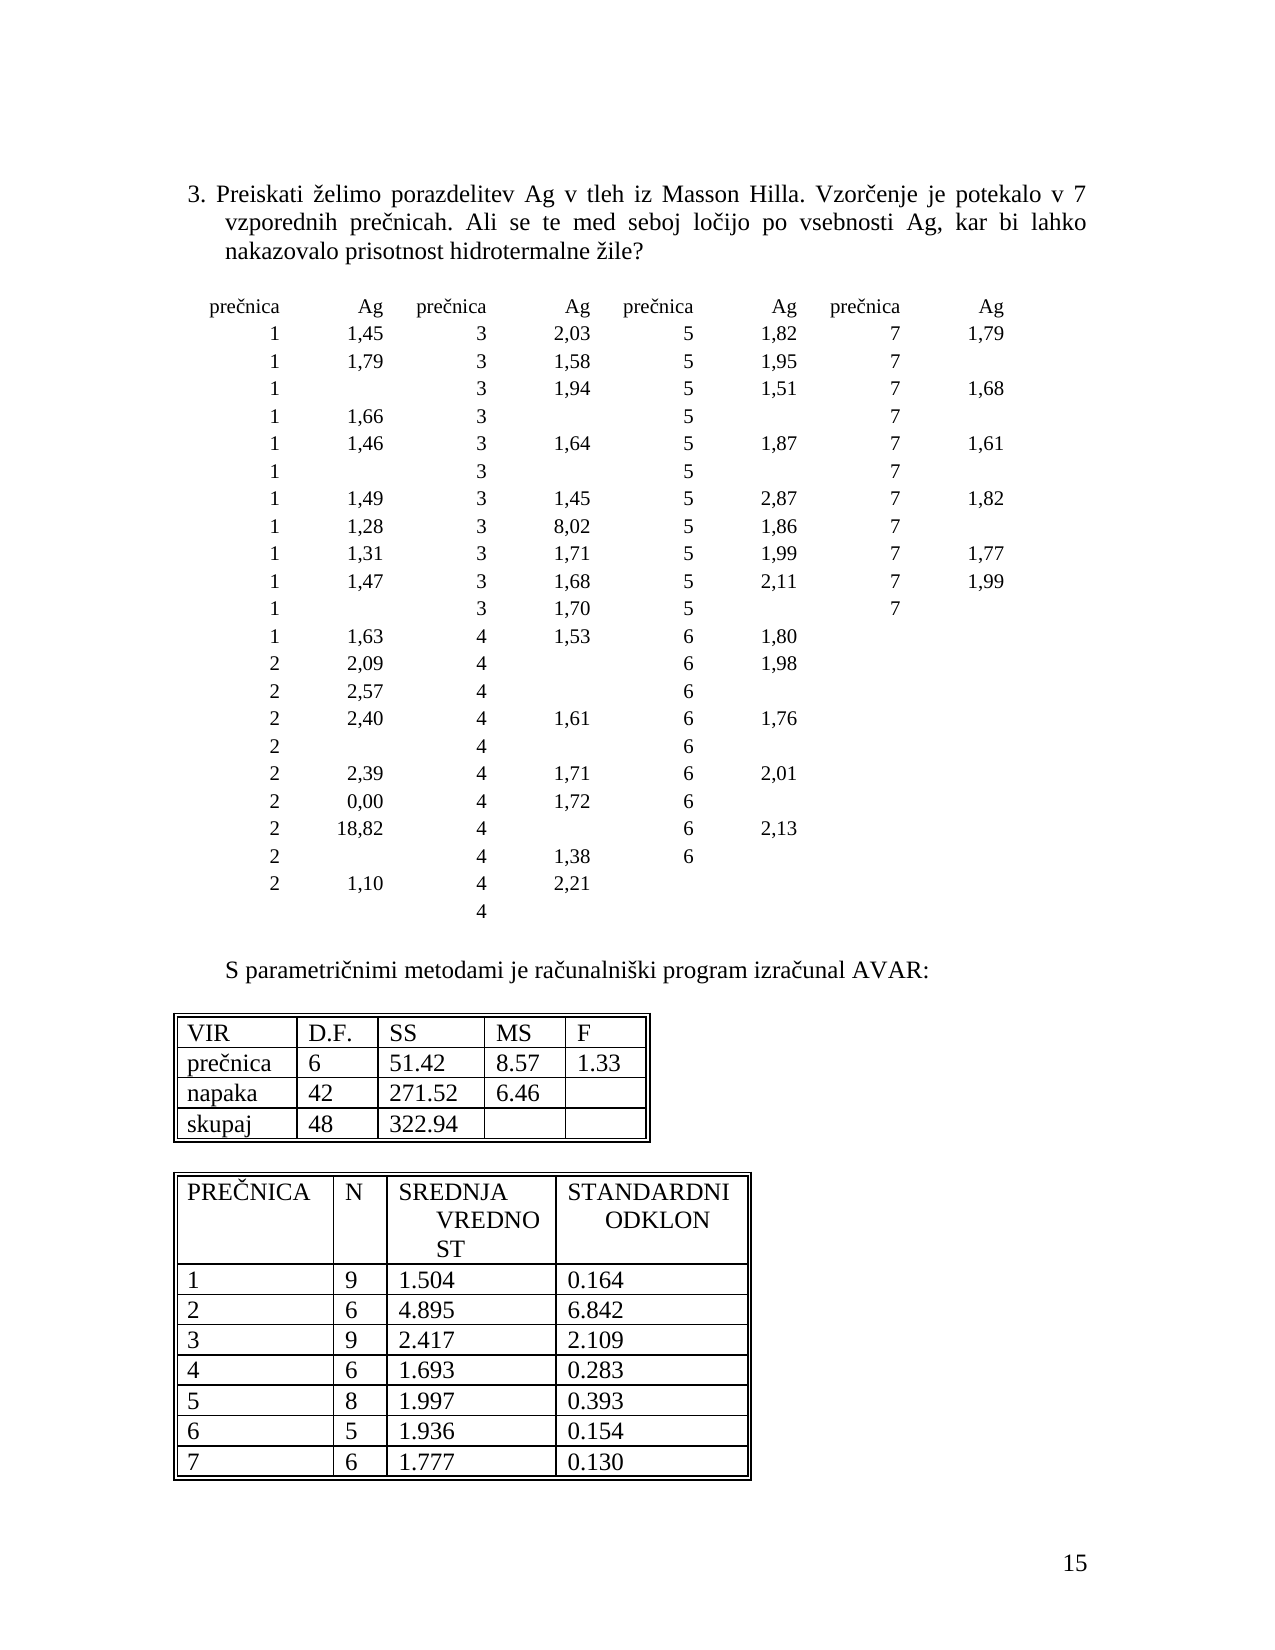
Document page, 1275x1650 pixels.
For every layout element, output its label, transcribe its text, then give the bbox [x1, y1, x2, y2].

table_cell 1 [182, 321, 285, 349]
table_cell 271.52 [379, 1078, 484, 1107]
table_cell 3 [389, 486, 492, 514]
table_cell [699, 734, 802, 761]
table_cell 1,70 [492, 596, 596, 624]
table_cell [803, 871, 1009, 899]
table_cell 1.777 [388, 1447, 555, 1475]
table_cell skupaj [178, 1109, 296, 1137]
table_cell 2,11 [699, 569, 802, 596]
table_cell 7 [803, 514, 906, 541]
table_cell 7 [803, 321, 906, 349]
table_cell 5 [596, 514, 699, 541]
table_cell 1,38 [492, 844, 596, 871]
text 3. Preiskati želimo porazdelitev Ag v tleh iz Masson Hilla. Vzorčenje je potekalo v 7 vzporednih prečnicah. Ali se te med seboj ločijo po vsebnosti Ag, kar bi lahko nakazovalo prisotnost hidrotermalne žile? [187, 179, 1087, 265]
table_cell [803, 816, 1009, 844]
table_cell 1 [182, 514, 285, 541]
table_cell 4 [389, 816, 492, 844]
table_cell [285, 596, 389, 624]
table_cell 3 [389, 596, 492, 624]
table_cell [699, 679, 802, 706]
table_cell 6 [334, 1356, 386, 1384]
table_cell 1,46 [285, 431, 389, 459]
table_cell [699, 899, 802, 926]
table_cell [492, 651, 596, 679]
table_cell prečnica [178, 1048, 296, 1077]
table_cell [566, 1078, 645, 1107]
table_cell 4 [389, 679, 492, 706]
table_cell 1,87 [699, 431, 802, 459]
table_cell 4 [178, 1356, 333, 1384]
table_cell 1.33 [566, 1048, 645, 1077]
table_cell 5 [596, 376, 699, 404]
table_cell 7 [803, 459, 906, 486]
table_cell 5 [596, 404, 699, 431]
table_cell 1,63 [285, 624, 389, 651]
table_cell 1,61 [492, 706, 596, 734]
table_cell 7 [803, 349, 906, 376]
table_cell 0.130 [557, 1447, 747, 1475]
table_cell 2 [182, 761, 285, 789]
table_cell 6 [596, 789, 699, 816]
table_cell 2,21 [492, 871, 596, 899]
table_cell 7 [803, 541, 906, 569]
table_header srednja vrednost [388, 1177, 555, 1263]
table_cell 51.42 [379, 1048, 484, 1077]
table_cell 6 [596, 761, 699, 789]
table_cell 1,64 [492, 431, 596, 459]
table_header standardni odklon [557, 1177, 747, 1263]
table_cell 1 [182, 569, 285, 596]
table_cell [906, 514, 1009, 541]
table_cell 6 [596, 816, 699, 844]
table_cell 2,57 [285, 679, 389, 706]
table_cell 3 [389, 541, 492, 569]
table_cell [285, 844, 389, 871]
table_header MS [485, 1018, 565, 1047]
table_cell 1,53 [492, 624, 596, 651]
table_cell [803, 734, 1009, 761]
table_cell [285, 734, 389, 761]
table_cell 1,82 [699, 321, 802, 349]
table_cell [485, 1109, 565, 1137]
table_cell 1,28 [285, 514, 389, 541]
table_cell 1,99 [699, 541, 802, 569]
table_header prečnica [178, 1177, 333, 1263]
table_cell 1 [182, 459, 285, 486]
table_header vir [178, 1018, 296, 1047]
table_header prečnica [389, 294, 492, 321]
table_cell 1,76 [699, 706, 802, 734]
table_cell 9 [334, 1325, 386, 1354]
table_cell 2,87 [699, 486, 802, 514]
table_cell [492, 679, 596, 706]
table_cell 3 [389, 569, 492, 596]
table_cell 8 [334, 1386, 386, 1415]
table_cell 1 [182, 541, 285, 569]
table_cell [285, 459, 389, 486]
table_cell 3 [389, 459, 492, 486]
table_cell 9 [334, 1265, 386, 1293]
table_cell 1,45 [492, 486, 596, 514]
table_cell [803, 679, 1009, 706]
table_cell 2 [182, 651, 285, 679]
table_cell 4 [389, 734, 492, 761]
table_cell 5 [596, 596, 699, 624]
table_cell 5 [596, 569, 699, 596]
table_cell 1,71 [492, 541, 596, 569]
table_cell 4 [389, 844, 492, 871]
table_cell [803, 844, 1009, 871]
table_header prečnica [803, 294, 906, 321]
table_cell 5 [596, 541, 699, 569]
table_cell 8.57 [485, 1048, 565, 1077]
table_cell 1,99 [906, 569, 1009, 596]
table_header Ag [492, 294, 596, 321]
table_cell 5 [596, 459, 699, 486]
table_cell 2 [182, 816, 285, 844]
table_cell 1.693 [388, 1356, 555, 1384]
table_cell 3 [389, 514, 492, 541]
table_cell 1,71 [492, 761, 596, 789]
table_cell 6.842 [557, 1295, 747, 1324]
table_cell 5 [596, 349, 699, 376]
table_header F [566, 1018, 645, 1047]
table_cell 6 [596, 624, 699, 651]
table_cell [285, 376, 389, 404]
table_cell 6 [596, 844, 699, 871]
table_cell [596, 871, 699, 899]
table_cell [803, 624, 1009, 651]
table_cell 4 [389, 624, 492, 651]
table_cell 1,98 [699, 651, 802, 679]
table_cell 3 [389, 404, 492, 431]
table_cell 7 [178, 1447, 333, 1475]
table_cell 2 [182, 871, 285, 899]
table_cell 1,47 [285, 569, 389, 596]
table_cell 2 [182, 734, 285, 761]
table_cell 1,77 [906, 541, 1009, 569]
table_header prečnica [596, 294, 699, 321]
table_cell 6 [596, 651, 699, 679]
table_cell 5 [596, 486, 699, 514]
table_cell 322.94 [379, 1109, 484, 1137]
table_cell 2.417 [388, 1325, 555, 1354]
table_cell [803, 706, 1009, 734]
table_cell 2 [182, 679, 285, 706]
table_cell 2 [178, 1295, 333, 1324]
table_cell 1,94 [492, 376, 596, 404]
table_cell 48 [298, 1109, 377, 1137]
table_cell 1,82 [906, 486, 1009, 514]
table_cell [596, 899, 699, 926]
table_cell 1,72 [492, 789, 596, 816]
table_cell 4 [389, 761, 492, 789]
table_cell 1,10 [285, 871, 389, 899]
table_cell 4 [389, 706, 492, 734]
table_cell [906, 459, 1009, 486]
table_cell [699, 871, 802, 899]
table_cell 6.46 [485, 1078, 565, 1107]
table_cell 0.283 [557, 1356, 747, 1384]
table_cell 1,86 [699, 514, 802, 541]
table_cell 1 [182, 376, 285, 404]
table_cell 7 [803, 376, 906, 404]
table_cell 2,09 [285, 651, 389, 679]
table_cell [492, 404, 596, 431]
table_cell 2 [182, 706, 285, 734]
table_cell [285, 899, 389, 926]
table_cell 7 [803, 404, 906, 431]
table_cell 1,61 [906, 431, 1009, 459]
table_cell [699, 844, 802, 871]
table_cell 1.936 [388, 1416, 555, 1445]
table_cell 1,66 [285, 404, 389, 431]
table_cell 2,03 [492, 321, 596, 349]
table_cell [803, 761, 1009, 789]
table_cell 4 [389, 871, 492, 899]
table_cell 1 [182, 431, 285, 459]
table_cell 3 [389, 376, 492, 404]
text S parametričnimi metodami je računalniški program izračunal AVAR: [187, 955, 1087, 984]
table_cell [492, 816, 596, 844]
table_cell 1,49 [285, 486, 389, 514]
table_cell 4 [389, 899, 492, 926]
table_cell 6 [334, 1447, 386, 1475]
table_cell [803, 899, 1009, 926]
table_cell [803, 789, 1009, 816]
table_cell 1,95 [699, 349, 802, 376]
table_cell 1 [178, 1265, 333, 1293]
table_cell 5 [596, 321, 699, 349]
table_cell 4.895 [388, 1295, 555, 1324]
table_cell 5 [596, 431, 699, 459]
table_cell 6 [334, 1295, 386, 1324]
table_cell [699, 459, 802, 486]
table_cell 3 [389, 321, 492, 349]
table_cell 7 [803, 569, 906, 596]
table_cell 0.164 [557, 1265, 747, 1293]
table_cell 2 [182, 789, 285, 816]
table_header Ag [906, 294, 1009, 321]
table_cell 1,79 [285, 349, 389, 376]
table_cell 1,79 [906, 321, 1009, 349]
table_cell 2,40 [285, 706, 389, 734]
table_cell 2,13 [699, 816, 802, 844]
table_cell 1.504 [388, 1265, 555, 1293]
table_header SS [379, 1018, 484, 1047]
table_cell 1,58 [492, 349, 596, 376]
table_cell 4 [389, 789, 492, 816]
table_cell 2 [182, 844, 285, 871]
table_cell 1 [182, 596, 285, 624]
table_cell 5 [334, 1416, 386, 1445]
table_header n [334, 1177, 386, 1263]
table_cell 6 [178, 1416, 333, 1445]
table_header Ag [285, 294, 389, 321]
table_cell [492, 459, 596, 486]
table_cell [906, 596, 1009, 624]
table_cell 1,80 [699, 624, 802, 651]
table_cell 6 [298, 1048, 377, 1077]
table_cell 2.109 [557, 1325, 747, 1354]
table_cell [803, 651, 1009, 679]
table_cell 3 [389, 431, 492, 459]
table_header Ag [699, 294, 802, 321]
table_cell 1,45 [285, 321, 389, 349]
table_cell 1 [182, 404, 285, 431]
table_header prečnica [182, 294, 285, 321]
table_cell 1 [182, 349, 285, 376]
table_cell [699, 789, 802, 816]
table_cell 6 [596, 706, 699, 734]
table_cell 8,02 [492, 514, 596, 541]
table_cell 2,39 [285, 761, 389, 789]
table_cell [699, 404, 802, 431]
table_cell [699, 596, 802, 624]
table_cell 7 [803, 431, 906, 459]
table_cell 1 [182, 624, 285, 651]
table_cell 6 [596, 679, 699, 706]
table_cell 6 [596, 734, 699, 761]
table_cell 7 [803, 486, 906, 514]
table_cell [906, 349, 1009, 376]
table_cell 1,31 [285, 541, 389, 569]
table_cell 1,68 [906, 376, 1009, 404]
table_cell 0.154 [557, 1416, 747, 1445]
table_header d.f. [298, 1018, 377, 1047]
table_cell [492, 734, 596, 761]
table_cell 2,01 [699, 761, 802, 789]
table_cell 7 [803, 596, 906, 624]
table_cell [182, 899, 285, 926]
table_cell [906, 404, 1009, 431]
table_cell 0,00 [285, 789, 389, 816]
table_cell [566, 1109, 645, 1137]
table_cell 4 [389, 651, 492, 679]
table_cell [492, 899, 596, 926]
table_cell 1,51 [699, 376, 802, 404]
table_cell 1 [182, 486, 285, 514]
table_cell 1.997 [388, 1386, 555, 1415]
table_cell 18,82 [285, 816, 389, 844]
table_cell napaka [178, 1078, 296, 1107]
table_cell 3 [178, 1325, 333, 1354]
table_cell 5 [178, 1386, 333, 1415]
table_cell 0.393 [557, 1386, 747, 1415]
table_cell 3 [389, 349, 492, 376]
table_cell 42 [298, 1078, 377, 1107]
table_cell 1,68 [492, 569, 596, 596]
